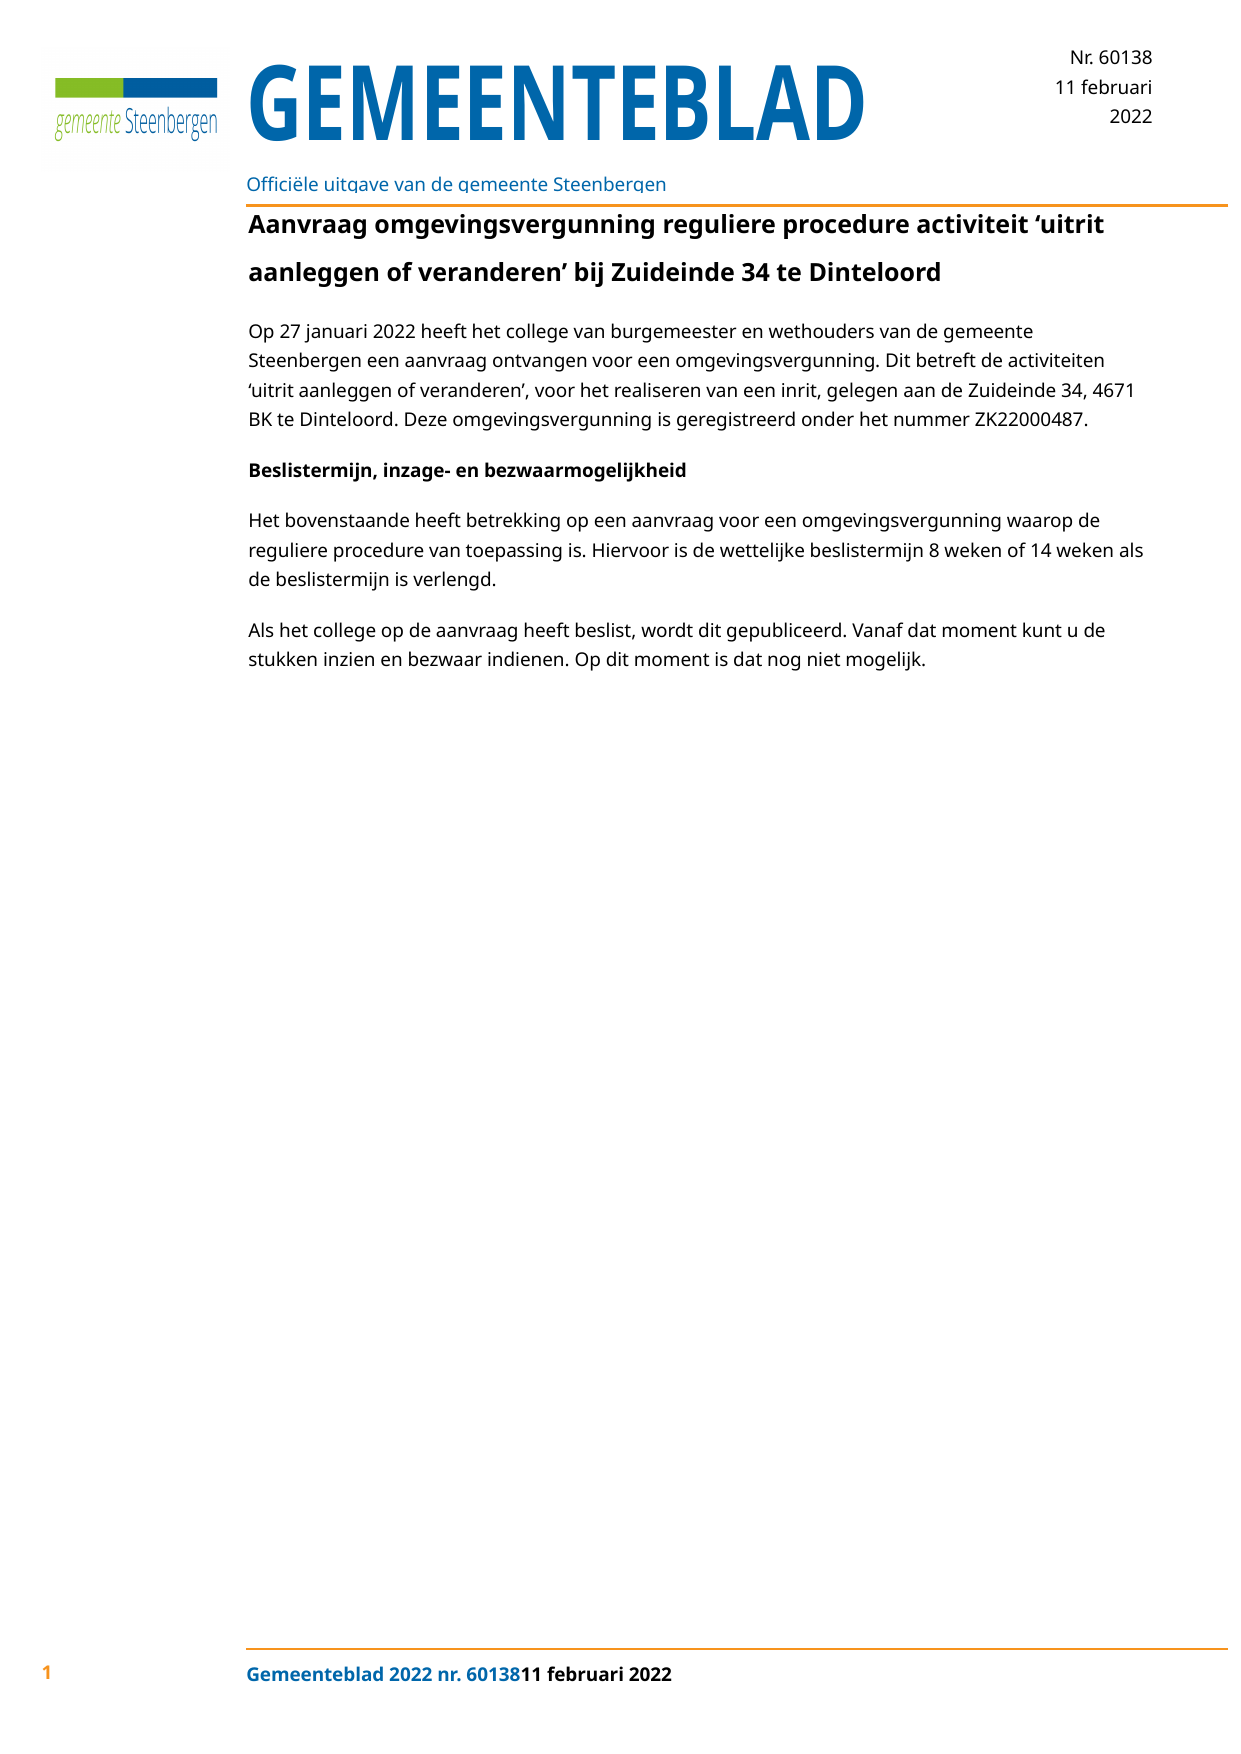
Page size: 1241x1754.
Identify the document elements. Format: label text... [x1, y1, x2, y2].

text Als het college op de aanvraag heeft beslist, wordt dit gepubliceerd. Vanaf dat moment kunt u de stukken inzien en bezwaar indienen. Op dit moment is dat nog niet mogelijk. [248, 617, 1152, 672]
text Beslistermijn, inzage- en bezwaarmogelijkheid [248, 457, 1152, 483]
text Het bovenstaande heeft betrekking op een aanvraag voor een omgevingsvergunning waarop de reguliere procedure van toepassing is. Hiervoor is de wettelijke beslistermijn 8 weken of 14 weken als de beslistermijn is verlengd. [248, 507, 1152, 592]
text Op 27 januari 2022 heeft het college van burgemeester en wethouders van de gemeente Steenbergen een aanvraag ontvangen voor een omgevingsvergunning. Dit betreft de activiteiten ‘uitrit aanleggen of veranderen’, voor het realiseren van een inrit, gelegen aan de Zuideinde 34, 4671 BK te Dinteloord. Deze omgevingsvergunning is geregistreerd onder het nummer ZK22000487. [248, 318, 1152, 432]
picture [41, 47, 231, 172]
text Aanvraag omgevingsvergunning reguliere procedure activiteit ‘uitrit aanleggen of veranderen’ bij Zuideinde 34 te Dinteloord [248, 207, 1152, 288]
